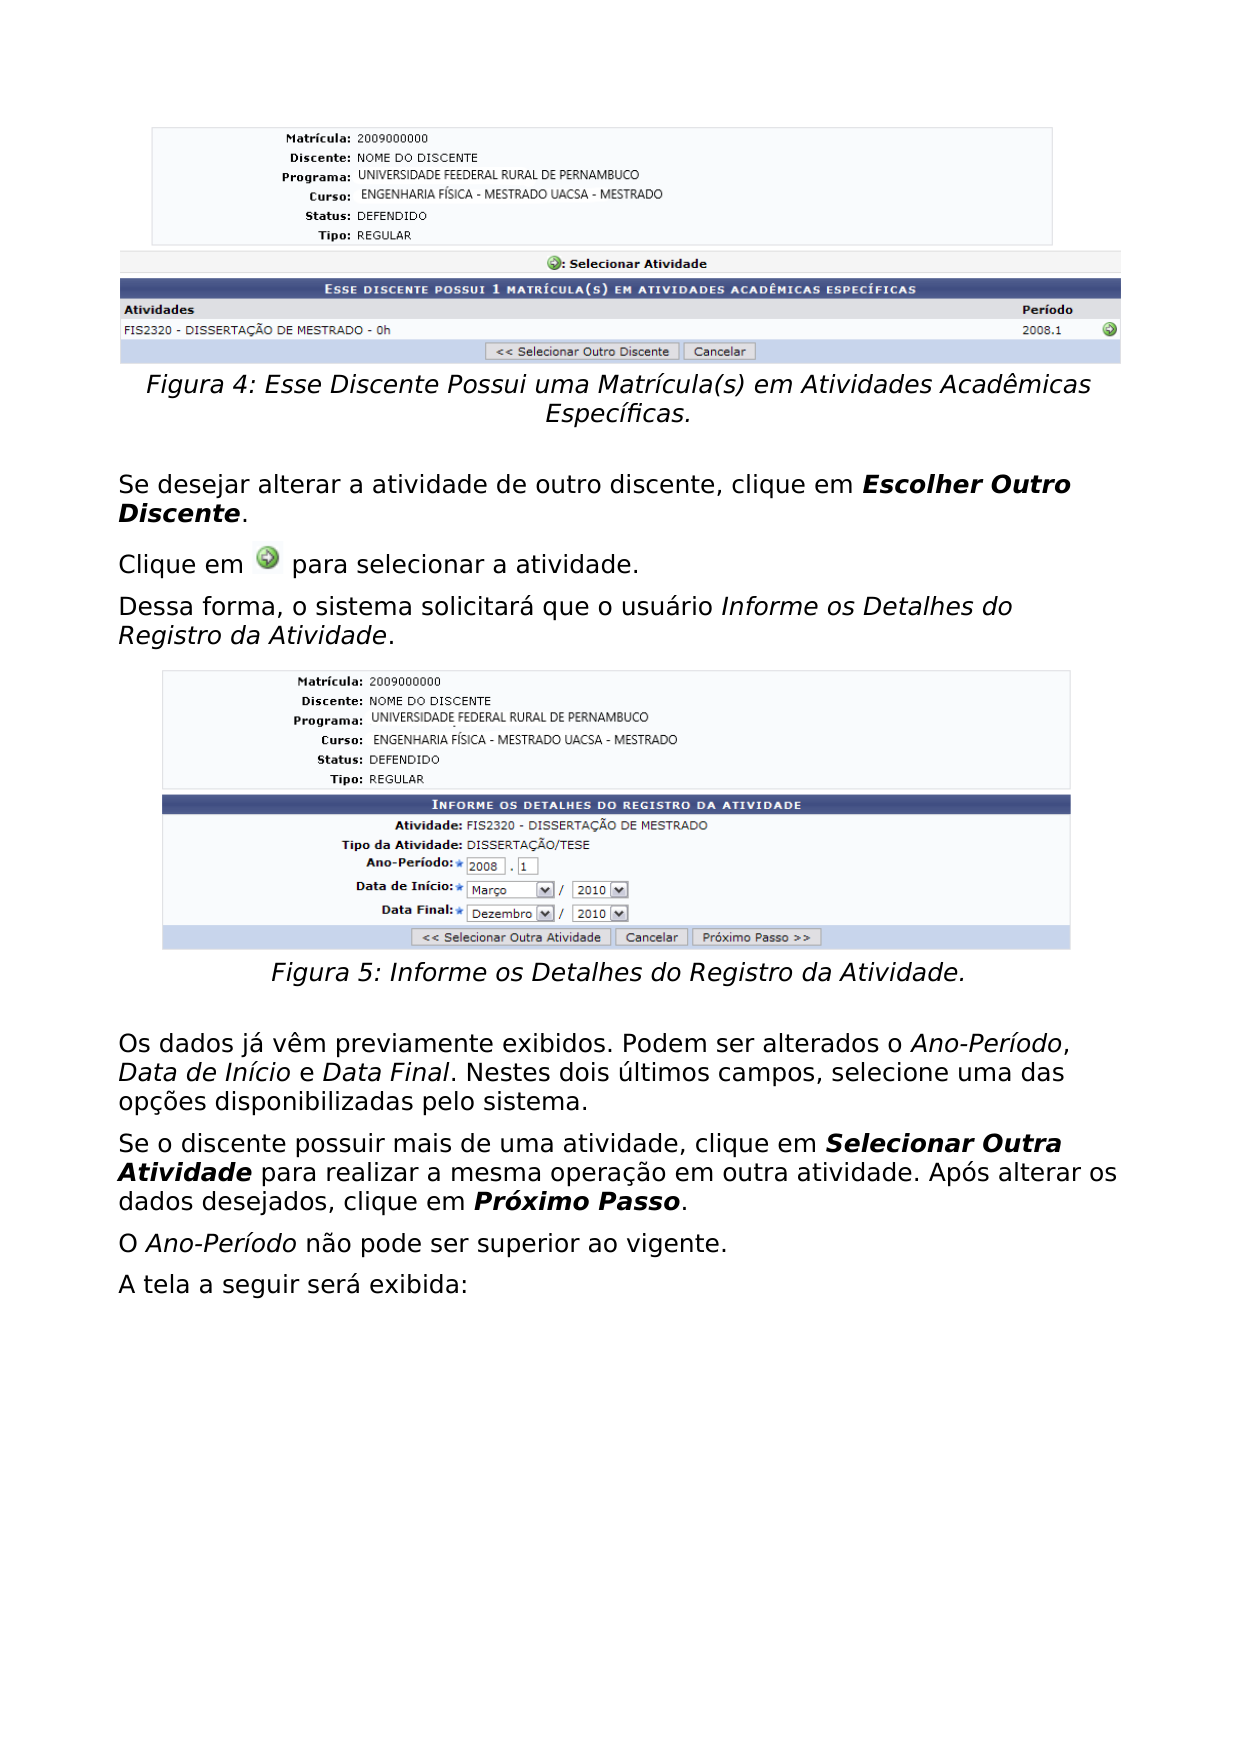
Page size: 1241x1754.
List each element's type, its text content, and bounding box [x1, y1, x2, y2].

picture [118, 663, 1123, 958]
picture [252, 541, 284, 574]
text Se desejar alterar a atividade de outro discente, clique em Escolher Outro Discente. [118, 470, 1122, 528]
text Clique em para selecionar a atividade. [118, 541, 1122, 580]
text Se o discente possuir mais de uma atividade, clique em Selecionar Outra Atividade para realizar a mesma operação em outra atividade. Após alterar os dados desejados, clique em Próximo Passo. [118, 1129, 1122, 1216]
text Dessa forma, o sistema solicitará que o usuário Informe os Detalhes do Registro da Atividade. [118, 592, 1122, 651]
text Figura 4: Esse Discente Possui uma Matrícula(s) em Atividades Acadêmicas Específicas. [118, 371, 1122, 428]
text Os dados já vêm previamente exibidos. Podem ser alterados o Ano-Período, Data de Início e Data Final. Nestes dois últimos campos, selecione uma das opções disponibilizadas pelo sistema. [118, 1029, 1122, 1116]
text A tela a seguir será exibida: [118, 1271, 1122, 1300]
text Figura 5: Informe os Detalhes do Registro da Atividade. [118, 958, 1122, 987]
text O Ano-Período não pode ser superior ao vigente. [118, 1229, 1122, 1258]
picture [118, 118, 1123, 371]
